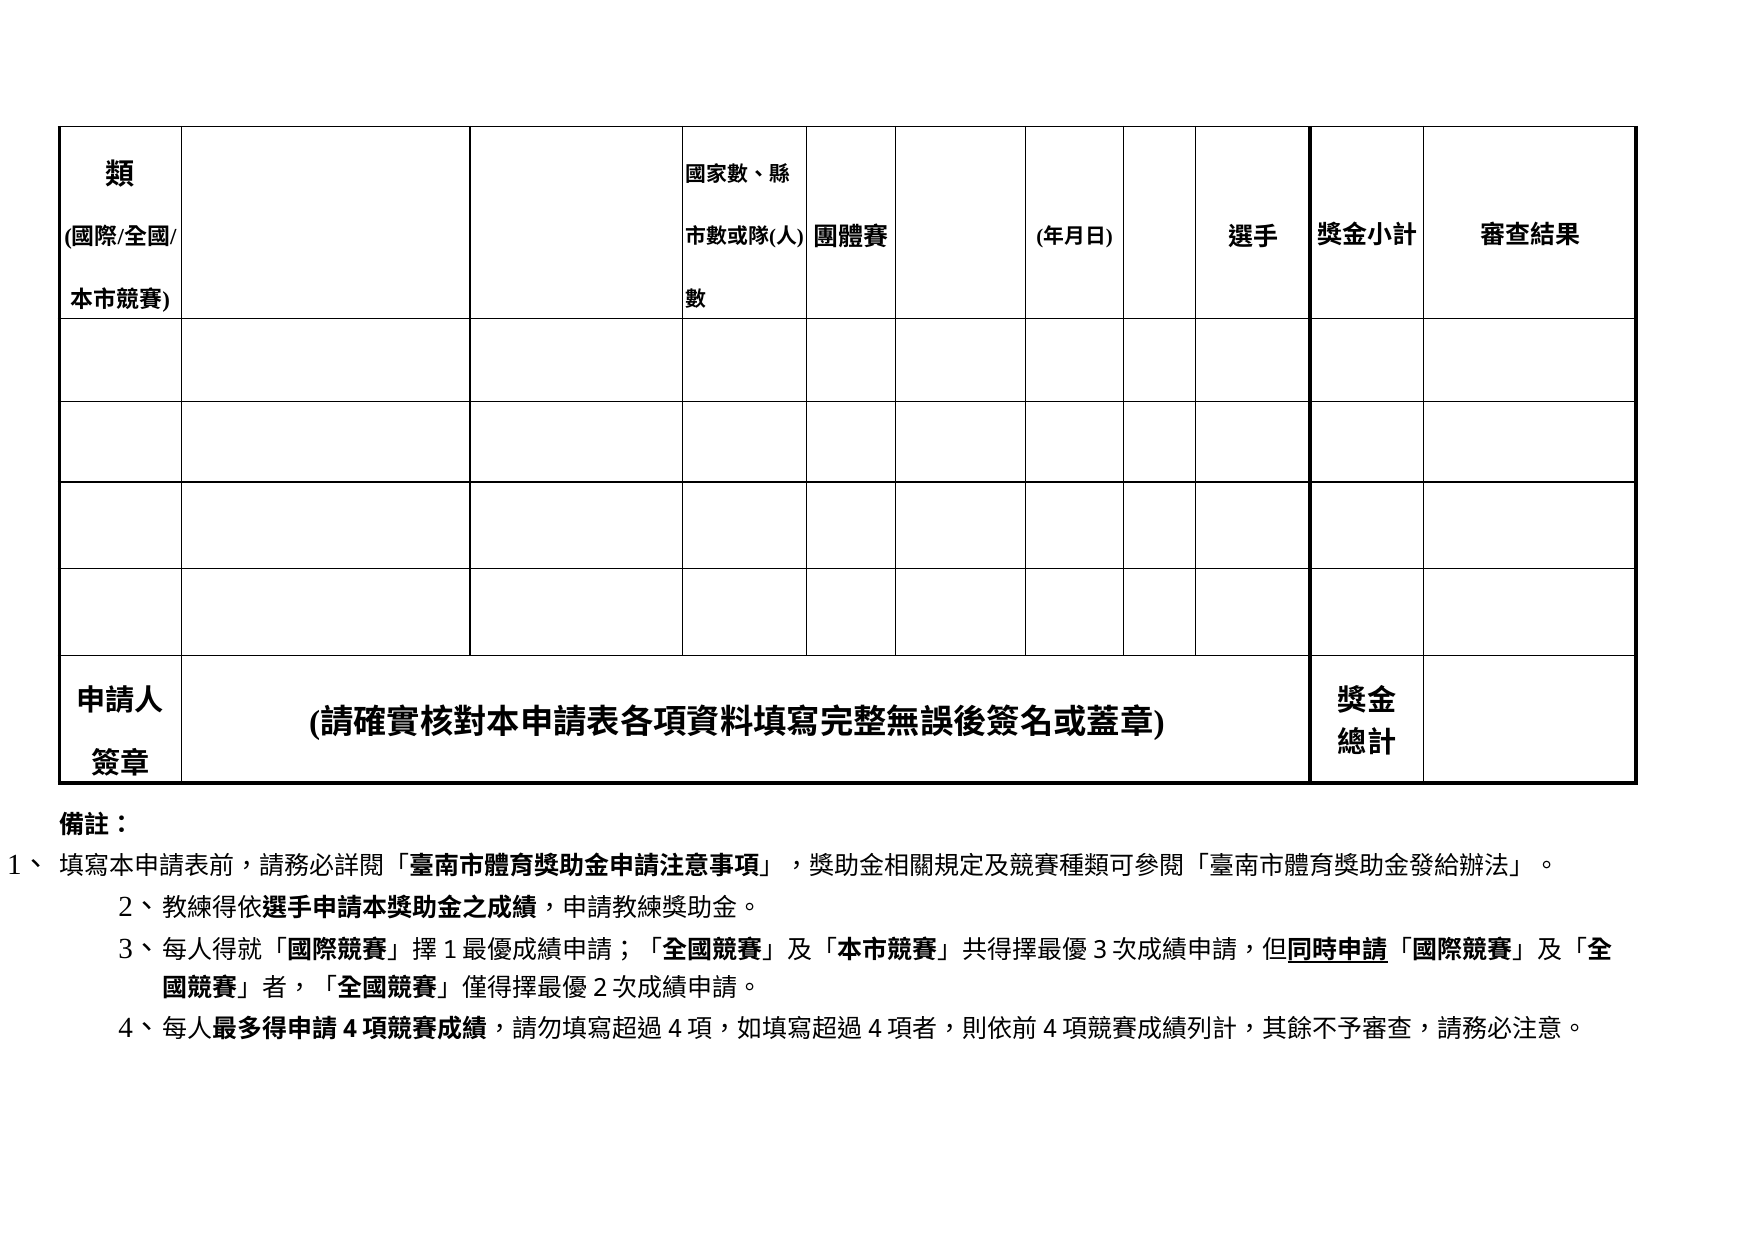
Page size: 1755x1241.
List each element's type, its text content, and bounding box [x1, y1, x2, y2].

table_cell [1312, 483, 1423, 568]
table_cell [1196, 483, 1308, 568]
table_cell [1312, 402, 1423, 481]
table_cell [807, 569, 895, 655]
table_cell [683, 483, 806, 568]
list 填寫本申請表前，請務必詳閱「臺南市體育獎助金申請注意事項」，獎助金相關規定及競賽種類可參閱「臺南市體育獎助金發給辦法」。 [7, 841, 1636, 883]
table_cell [1424, 656, 1634, 781]
table_cell [1026, 483, 1123, 568]
table_cell [182, 402, 469, 481]
table_cell 選手 [1196, 127, 1308, 318]
text 備註： [59, 804, 1636, 841]
table_cell (年月日) [1026, 127, 1123, 318]
table_cell [1196, 402, 1308, 481]
table_cell [896, 402, 1025, 481]
table_cell 獎金小計 [1312, 127, 1423, 318]
table_cell [1026, 402, 1123, 481]
table_cell [896, 569, 1025, 655]
table_cell [1124, 127, 1195, 318]
table_cell [1124, 483, 1195, 568]
table_cell [807, 319, 895, 401]
table_cell [182, 319, 469, 401]
table_cell [683, 319, 806, 401]
table_cell [1424, 569, 1634, 655]
table_cell [807, 483, 895, 568]
table_cell 獎金 總計 [1312, 656, 1423, 781]
table_cell 國家數、縣市數或隊(人)數 [683, 127, 806, 318]
table_cell 審查結果 [1424, 127, 1634, 318]
table_cell [1124, 402, 1195, 481]
table_cell 團體賽 [807, 127, 895, 318]
list 每人最多得申請4項競賽成績，請勿填寫超過4項，如填寫超過4項者，則依前4項競賽成績列計，其餘不予審查，請務必注意。 [118, 1004, 1636, 1046]
table_cell [1424, 402, 1634, 481]
table_cell [683, 569, 806, 655]
table_cell [1026, 319, 1123, 401]
table_cell [61, 402, 181, 481]
table_cell [683, 402, 806, 481]
table_cell [1424, 319, 1634, 401]
table_cell [1312, 569, 1423, 655]
table_cell (請確實核對本申請表各項資料填寫完整無誤後簽名或蓋章) [182, 656, 1308, 781]
table_cell [182, 569, 469, 655]
table_cell [807, 402, 895, 481]
list 教練得依選手申請本獎助金之成績，申請教練獎助金。 [118, 883, 1636, 925]
table_cell [182, 127, 469, 318]
list 每人得就「國際競賽」擇1最優成績申請；「全國競賽」及「本市競賽」共得擇最優3次成績申請，但同時申請「國際競賽」及「全國競賽」者，「全國競賽」僅得擇最優2次成績申請。 [118, 925, 1636, 1004]
table_cell [471, 127, 682, 318]
table_cell 類 (國際/全國/本市競賽) [61, 127, 181, 318]
table_cell [61, 483, 181, 568]
table_cell [1124, 319, 1195, 401]
table_cell [896, 483, 1025, 568]
table_cell [1026, 569, 1123, 655]
table_cell [1312, 319, 1423, 401]
table_cell [182, 483, 469, 568]
table_cell 申請人 簽章 [61, 656, 181, 781]
table_cell [1124, 569, 1195, 655]
table_cell [1196, 319, 1308, 401]
table_cell [61, 319, 181, 401]
table_cell [471, 569, 682, 655]
table_cell [896, 127, 1025, 318]
table_cell [471, 483, 682, 568]
table_cell [1424, 483, 1634, 568]
table_cell [471, 402, 682, 481]
table_cell [896, 319, 1025, 401]
table_cell [1196, 569, 1308, 655]
table_cell [61, 569, 181, 655]
table_cell [471, 319, 682, 401]
